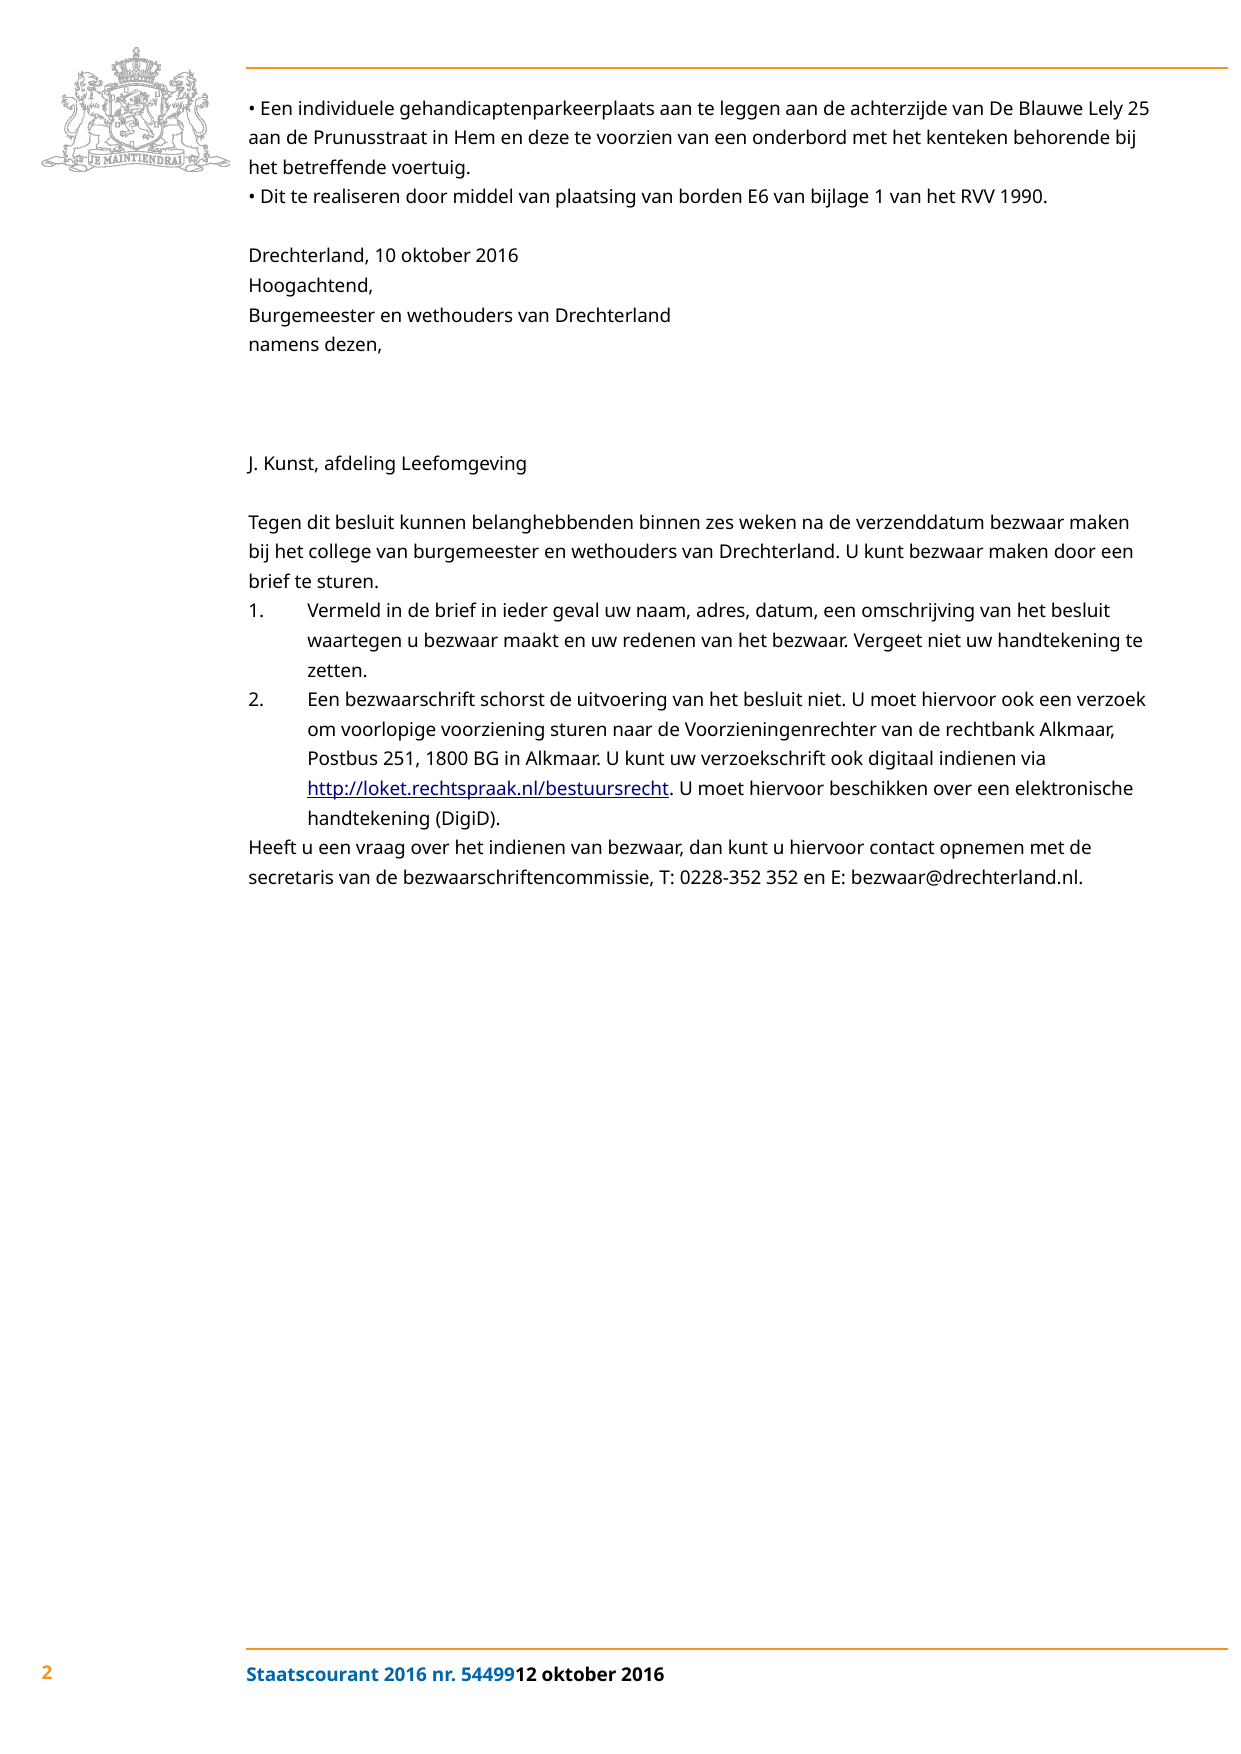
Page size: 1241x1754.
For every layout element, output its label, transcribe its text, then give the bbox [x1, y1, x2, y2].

text • Een individuele gehandicaptenparkeerplaats aan te leggen aan de achterzijde van De Blauwe Lely 25 aan de Prunusstraat in Hem en deze te voorzien van een onderbord met het kenteken behorende bij het betreffende voertuig. [248, 95, 1152, 180]
text Burgemeester en wethouders van Drechterland [248, 302, 1152, 328]
text Drechterland, 10 oktober 2016 [248, 243, 1152, 268]
picture [41, 47, 231, 172]
text Heeft u een vraag over het indienen van bezwaar, dan kunt u hiervoor contact opnemen met de secretaris van de bezwaarschriftencommissie, T: 0228-352 352 en E: bezwaar@drechterland.nl. [248, 834, 1152, 890]
text Tegen dit besluit kunnen belanghebbenden binnen zes weken na de verzenddatum bezwaar maken bij het college van burgemeester en wethouders van Drechterland. U kunt bezwaar maken door een brief te sturen. [248, 509, 1152, 594]
text Hoogachtend, [248, 272, 1152, 298]
list Een bezwaarschrift schorst de uitvoering van het besluit niet. U moet hiervoor ook een verzoek om voorlopige voorziening sturen naar de Voorzieningenrechter van de rechtbank Alkmaar, Postbus 251, 1800 BG in Alkmaar. U kunt uw verzoekschrift ook digitaal indienen via http://loket.rechtspraak.nl/bestuursrecht. U moet hiervoor beschikken over een elektronische handtekening (DigiD). [248, 686, 1152, 831]
text namens dezen, [248, 331, 1152, 357]
text • Dit te realiseren door middel van plaatsing van borden E6 van bijlage 1 van het RVV 1990. [248, 183, 1152, 209]
text J. Kunst, afdeling Leefomgeving [248, 450, 1152, 476]
list Vermeld in de brief in ieder geval uw naam, adres, datum, een omschrijving van het besluit waartegen u bezwaar maakt en uw redenen van het bezwaar. Vergeet niet uw handtekening te zetten. [248, 598, 1152, 683]
